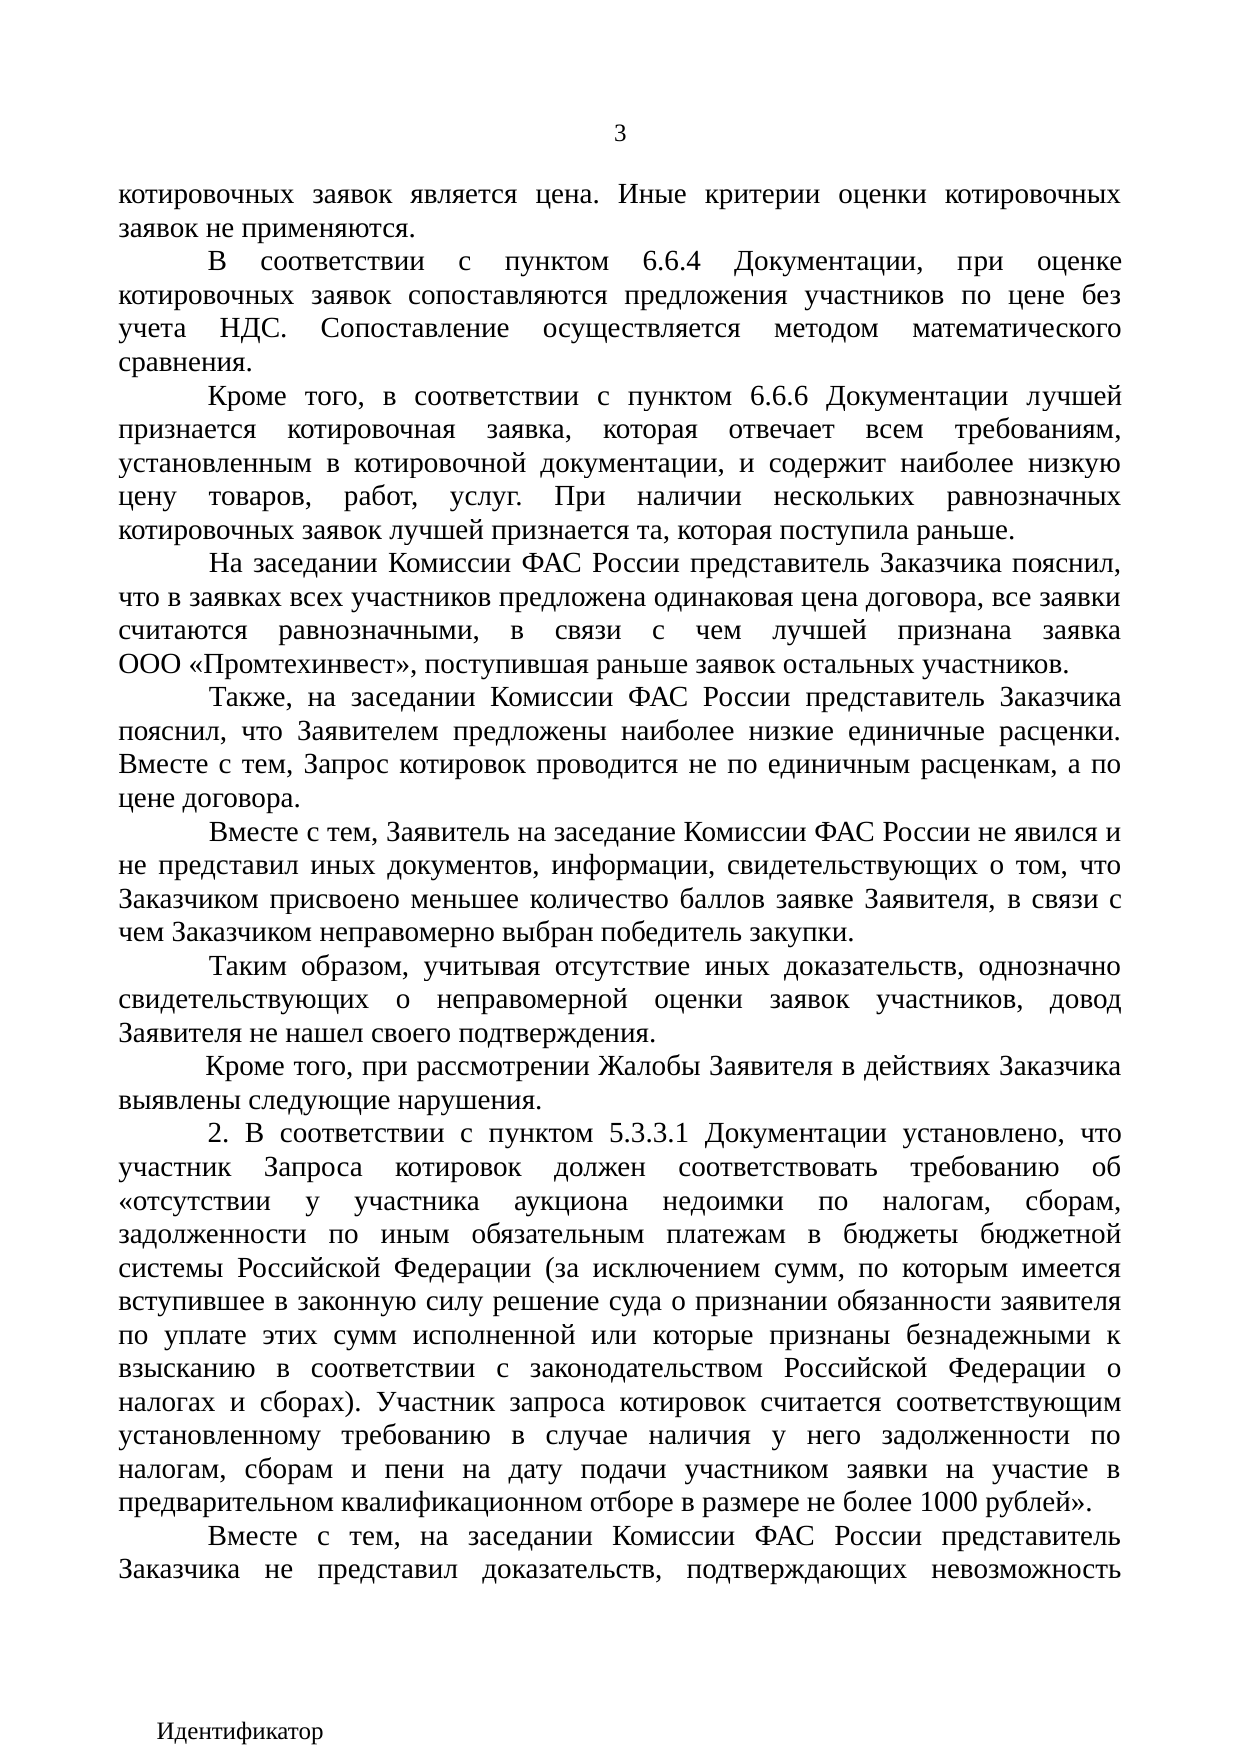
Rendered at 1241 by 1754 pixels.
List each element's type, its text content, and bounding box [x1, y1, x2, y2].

text Также, на заседании Комиссии ФАС России представитель Заказчика пояснил, что Заявителем предложены наиболее низкие единичные расценки. Вместе с тем, Запрос котировок проводится не по единичным расценкам, а по цене договора. [118, 679, 1122, 814]
text Вместе с тем, Заявитель на заседание Комиссии ФАС России не явился и не представил иных документов, информации, свидетельствующих о том, что Заказчиком присвоено меньшее количество баллов заявке Заявителя, в связи с чем Заказчиком неправомерно выбран победитель закупки. [118, 814, 1122, 948]
text Вместе с тем, на заседании Комиссии ФАС России представитель Заказчика не представил доказательств, подтверждающих невозможность [118, 1518, 1122, 1585]
text Кроме того, при рассмотрении Жалобы Заявителя в действиях Заказчика выявлены следующие нарушения. [118, 1048, 1122, 1116]
text Кроме того, в соответствии с пунктом 6.6.6 Документации лучшей признается котировочная заявка, которая отвечает всем требованиям, установленным в котировочной документации, и содержит наиболее низкую цену товаров, работ, услуг. При наличии нескольких равнозначных котировочных заявок лучшей признается та, которая поступила раньше. [118, 378, 1122, 545]
text В соответствии с пунктом 6.6.4 Документации, при оценке котировочных заявок сопоставляются предложения участников по цене без учета НДС. Сопоставление осуществляется методом математического сравнения. [118, 243, 1122, 378]
text котировочных заявок является цена. Иные критерии оценки котировочных заявок не применяются. [118, 176, 1122, 243]
text Таким образом, учитывая отсутствие иных доказательств, однозначно свидетельствующих о неправомерной оценки заявок участников, довод Заявителя не нашел своего подтверждения. [118, 948, 1122, 1048]
text 2. В соответствии с пунктом 5.3.3.1 Документации установлено, что участник Запроса котировок должен соответствовать требованию об «отсутствии у участника аукциона недоимки по налогам, сборам, задолженности по иным обязательным платежам в бюджеты бюджетной системы Российской Федерации (за исключением сумм, по которым имеется вступившее в законную силу решение суда о признании обязанности заявителя по уплате этих сумм исполненной или которые признаны безнадежными к взысканию в соответствии с законодательством Российской Федерации о налогах и сборах). Участник запроса котировок считается соответствующим установленному требованию в случае наличия у него задолженности по налогам, сборам и пени на дату подачи участником заявки на участие в предварительном квалификационном отборе в размере не более 1000 рублей». [118, 1116, 1122, 1518]
text На заседании Комиссии ФАС России представитель Заказчика пояснил, что в заявках всех участников предложена одинаковая цена договора, все заявки считаются равнозначными, в связи с чем лучшей признана заявка ООО «Промтехинвест», поступившая раньше заявок остальных участников. [118, 545, 1122, 679]
